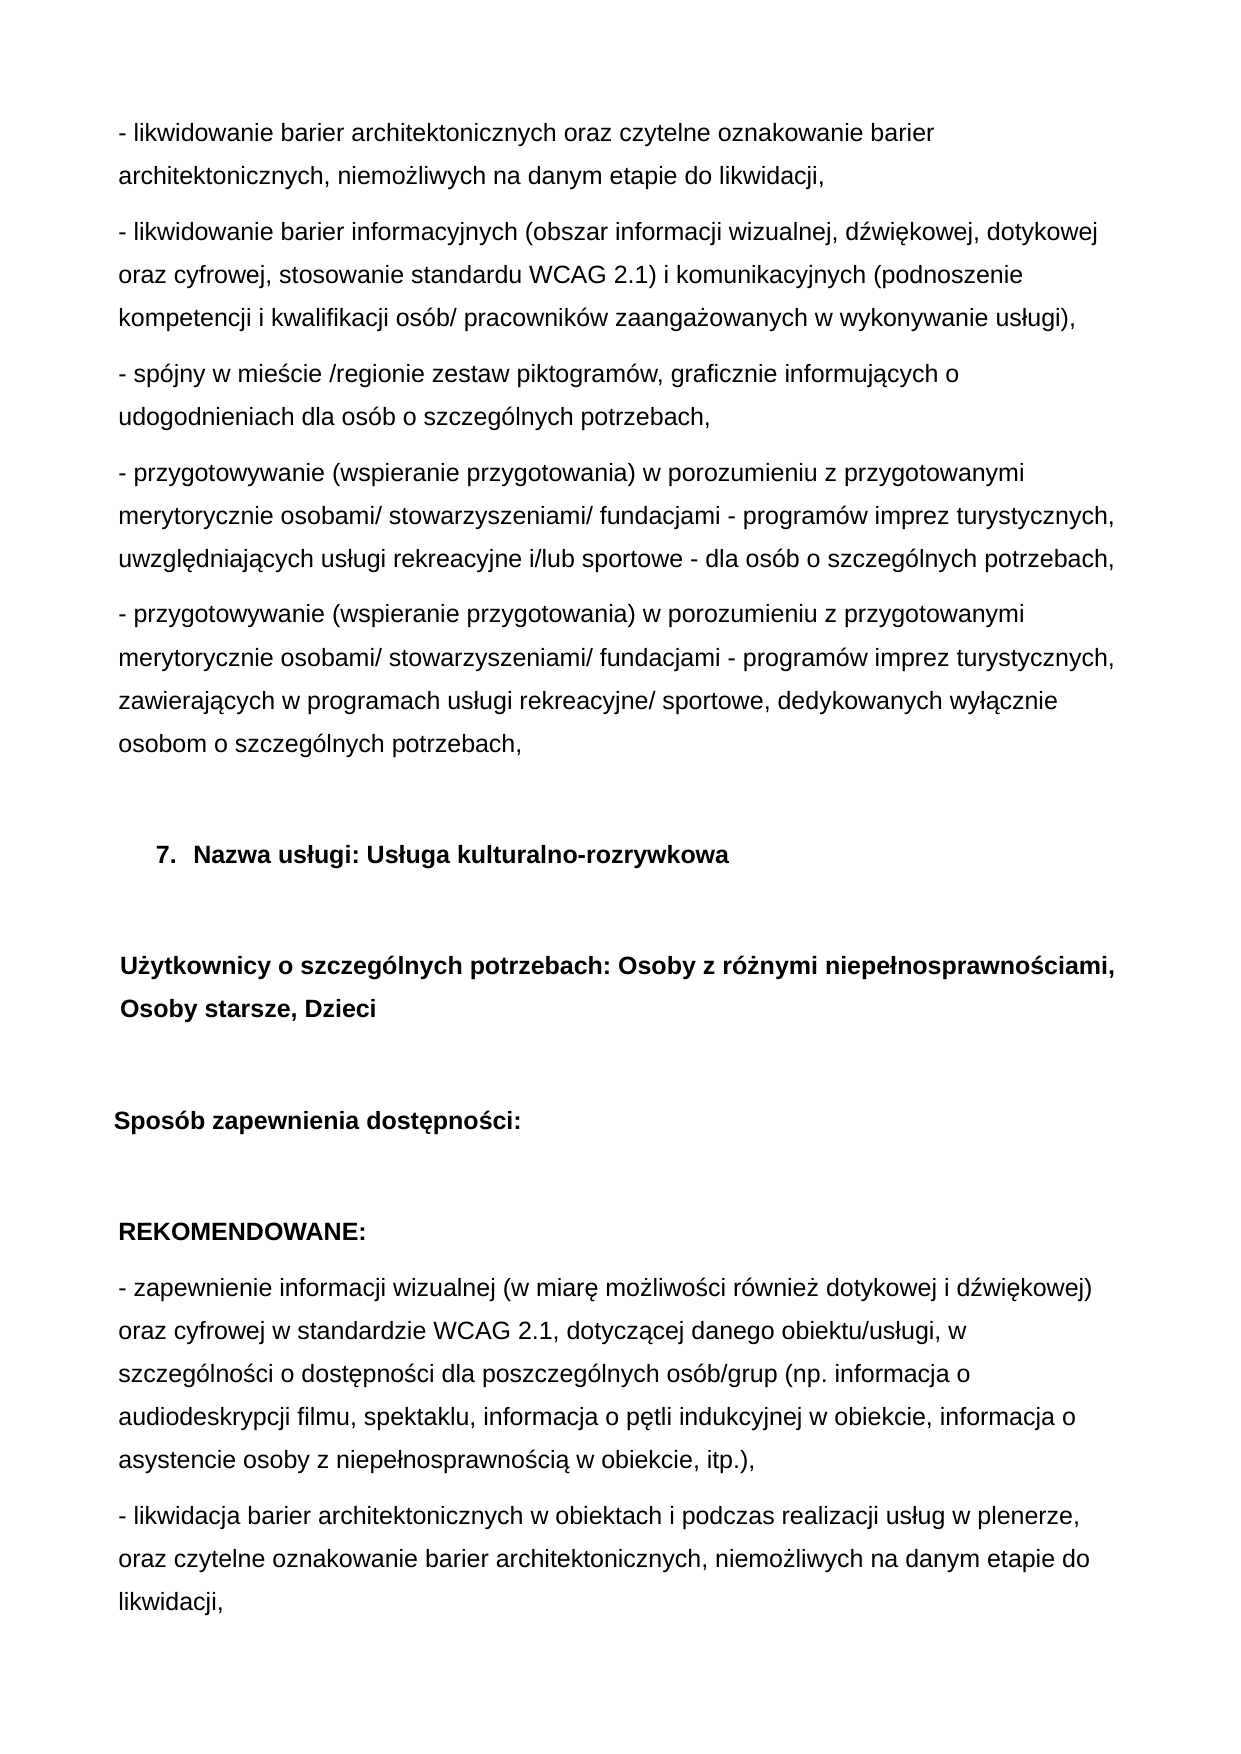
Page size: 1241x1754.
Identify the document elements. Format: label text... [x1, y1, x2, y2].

list Nazwa usługi: Usługa kulturalno-rozrywkowa [156, 840, 1122, 869]
list Sposób zapewnienia dostępności: [113, 1106, 1122, 1134]
list Użytkownicy o szczególnych potrzebach: Osoby z różnymi niepełnosprawnościami, Osoby starsze, Dzieci [120, 951, 1122, 1023]
text - przygotowywanie (wspieranie przygotowania) w porozumieniu z przygotowanymi merytorycznie osobami/ stowarzyszeniami/ fundacjami - programów imprez turystycznych, uwzględniających usługi rekreacyjne i/lub sportowe - dla osób o szczególnych potrzebach, [118, 457, 1122, 572]
text - likwidowanie barier architektonicznych oraz czytelne oznakowanie barier architektonicznych, niemożliwych na danym etapie do likwidacji, [118, 118, 1122, 190]
text - likwidacja barier architektonicznych w obiektach i podczas realizacji usług w plenerze, oraz czytelne oznakowanie barier architektonicznych, niemożliwych na danym etapie do likwidacji, [118, 1501, 1122, 1616]
text - likwidowanie barier informacyjnych (obszar informacji wizualnej, dźwiękowej, dotykowej oraz cyfrowej, stosowanie standardu WCAG 2.1) i komunikacyjnych (podnoszenie kompetencji i kwalifikacji osób/ pracowników zaangażowanych w wykonywanie usługi), [118, 217, 1122, 332]
text - przygotowywanie (wspieranie przygotowania) w porozumieniu z przygotowanymi merytorycznie osobami/ stowarzyszeniami/ fundacjami - programów imprez turystycznych, zawierających w programach usługi rekreacyjne/ sportowe, dedykowanych wyłącznie osobom o szczególnych potrzebach, [118, 599, 1122, 757]
text - zapewnienie informacji wizualnej (w miarę możliwości również dotykowej i dźwiękowej) oraz cyfrowej w standardzie WCAG 2.1, dotyczącej danego obiektu/usługi, w szczególności o dostępności dla poszczególnych osób/grup (np. informacja o audiodeskrypcji filmu, spektaklu, informacja o pętli indukcyjnej w obiekcie, informacja o asystencie osoby z niepełnosprawnością w obiekcie, itp.), [118, 1272, 1122, 1474]
text - spójny w mieście /regionie zestaw piktogramów, graficznie informujących o udogodnieniach dla osób o szczególnych potrzebach, [118, 359, 1122, 431]
text REKOMENDOWANE: [118, 1217, 1122, 1246]
